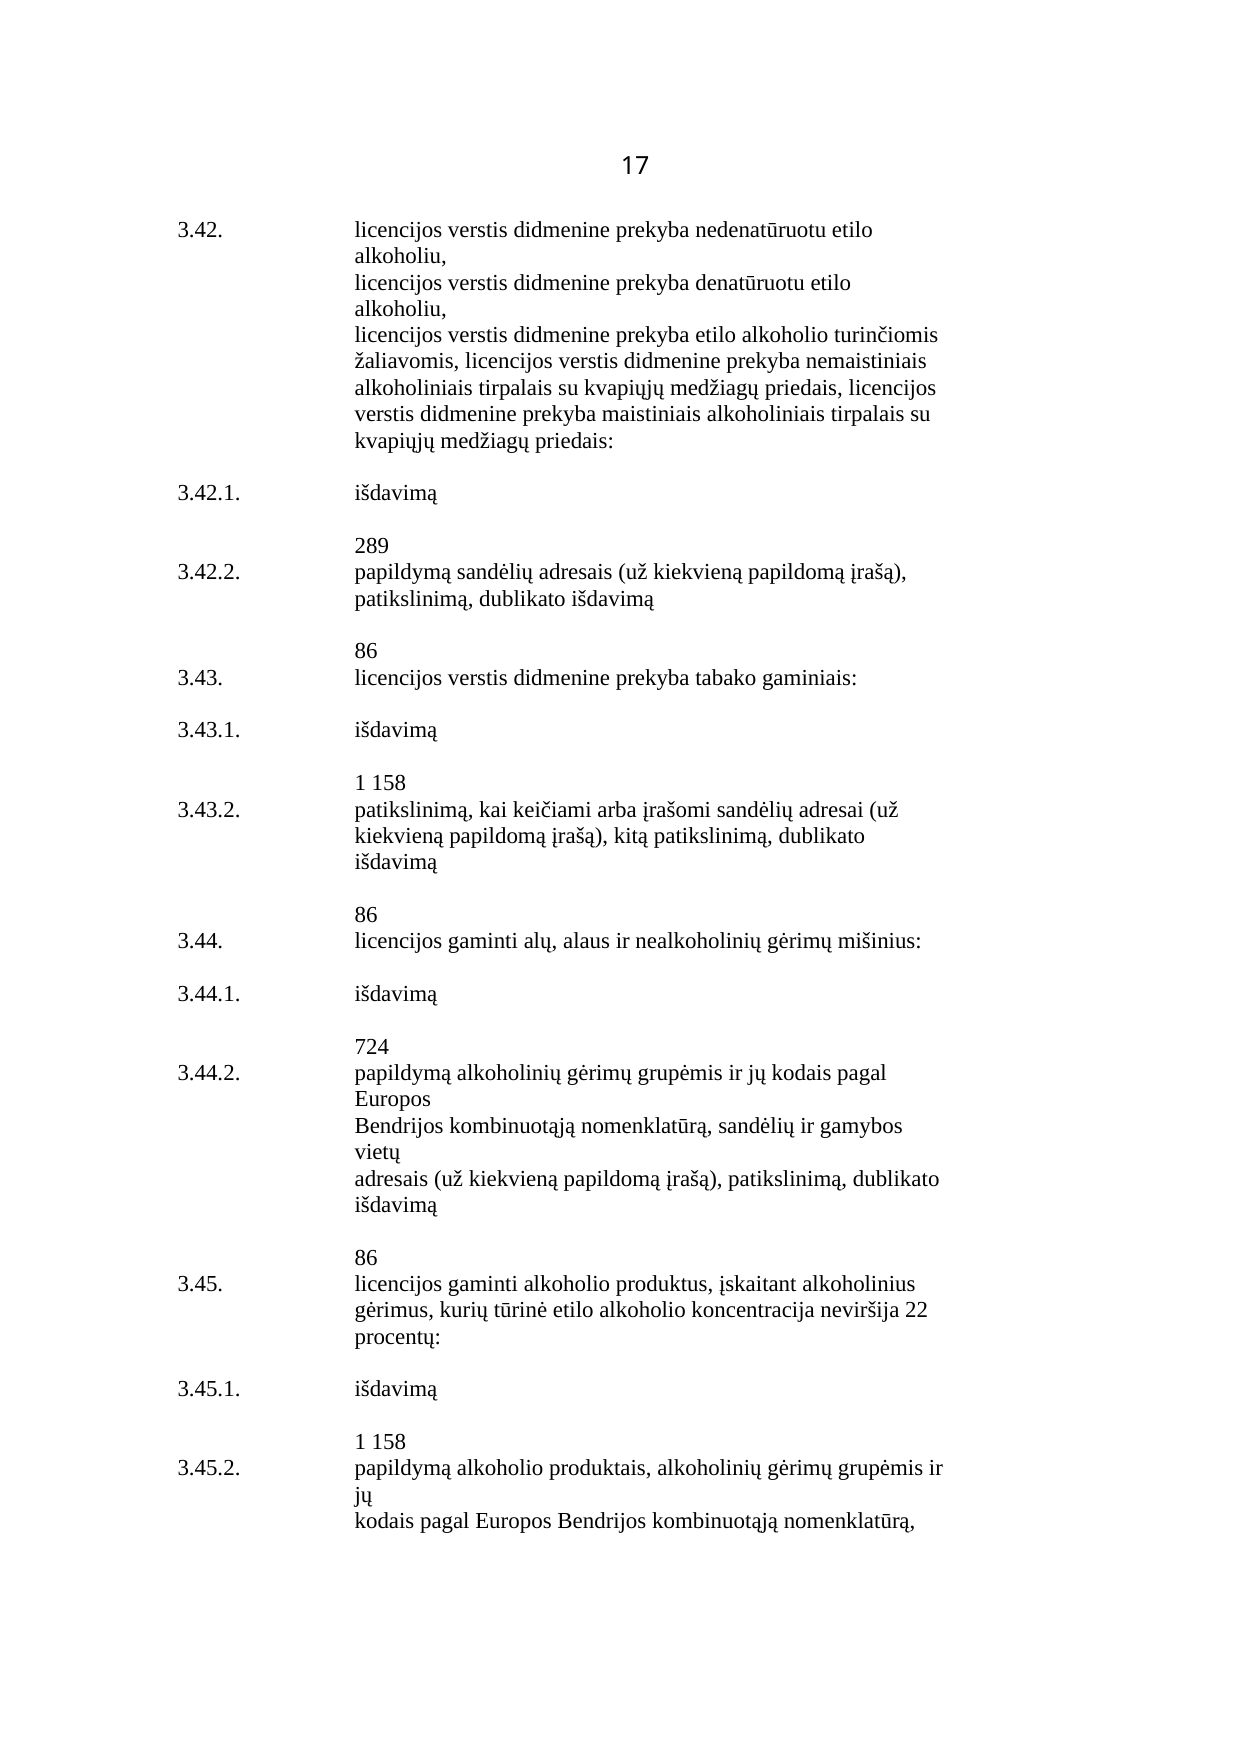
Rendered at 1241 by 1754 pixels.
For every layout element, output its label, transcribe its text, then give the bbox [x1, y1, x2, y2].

text 3.44.2. papildymą alkoholinių gėrimų grupėmis ir jų kodais pagal Europos [177, 1059, 945, 1112]
text kodais pagal Europos Bendrijos kombinuotąją nomenklatūrą, [354, 1507, 945, 1533]
text alkoholiniais tirpalais su kvapiųjų medžiagų priedais, licencijos [354, 374, 945, 400]
text išdavimą 86 [354, 1191, 945, 1270]
text Bendrijos kombinuotąją nomenklatūrą, sandėlių ir gamybos vietų [354, 1112, 945, 1164]
text adresais (už kiekvieną papildomą įrašą), patikslinimą, dublikato [354, 1164, 945, 1191]
text 3.43.2. patikslinimą, kai keičiami arba įrašomi sandėlių adresai (už [177, 796, 945, 822]
text licencijos verstis didmenine prekyba etilo alkoholio turinčiomis [354, 321, 945, 348]
text 3.42.2. papildymą sandėlių adresais (už kiekvieną papildomą įrašą), [177, 558, 945, 585]
text 3.44.1. išdavimą 724 [177, 980, 945, 1059]
text procentų: [354, 1323, 945, 1375]
text verstis didmenine prekyba maistiniais alkoholiniais tirpalais su [354, 400, 945, 427]
text žaliavomis, licencijos verstis didmenine prekyba nemaistiniais [354, 348, 945, 374]
text 3.43. licencijos verstis didmenine prekyba tabako gaminiais: [177, 664, 945, 717]
text 3.42. licencijos verstis didmenine prekyba nedenatūruotu etilo alkoholiu, [177, 216, 945, 268]
text licencijos verstis didmenine prekyba denatūruotu etilo alkoholiu, [354, 268, 945, 321]
text kvapiųjų medžiagų priedais: [354, 427, 945, 479]
text 3.43.1. išdavimą 1 158 [177, 717, 945, 796]
text kiekvieną papildomą įrašą), kitą patikslinimą, dublikato išdavimą 86 [354, 822, 945, 927]
text gėrimus, kurių tūrinė etilo alkoholio koncentracija neviršija 22 [354, 1296, 945, 1323]
text 3.45.2. papildymą alkoholio produktais, alkoholinių gėrimų grupėmis ir jų [177, 1454, 945, 1507]
text 3.45.1. išdavimą 1 158 [177, 1375, 945, 1454]
text 3.44. licencijos gaminti alų, alaus ir nealkoholinių gėrimų mišinius: [177, 927, 945, 980]
text 3.45. licencijos gaminti alkoholio produktus, įskaitant alkoholinius [177, 1270, 945, 1296]
text 3.42.1. išdavimą 289 [177, 479, 945, 558]
text patikslinimą, dublikato išdavimą 86 [354, 585, 945, 664]
